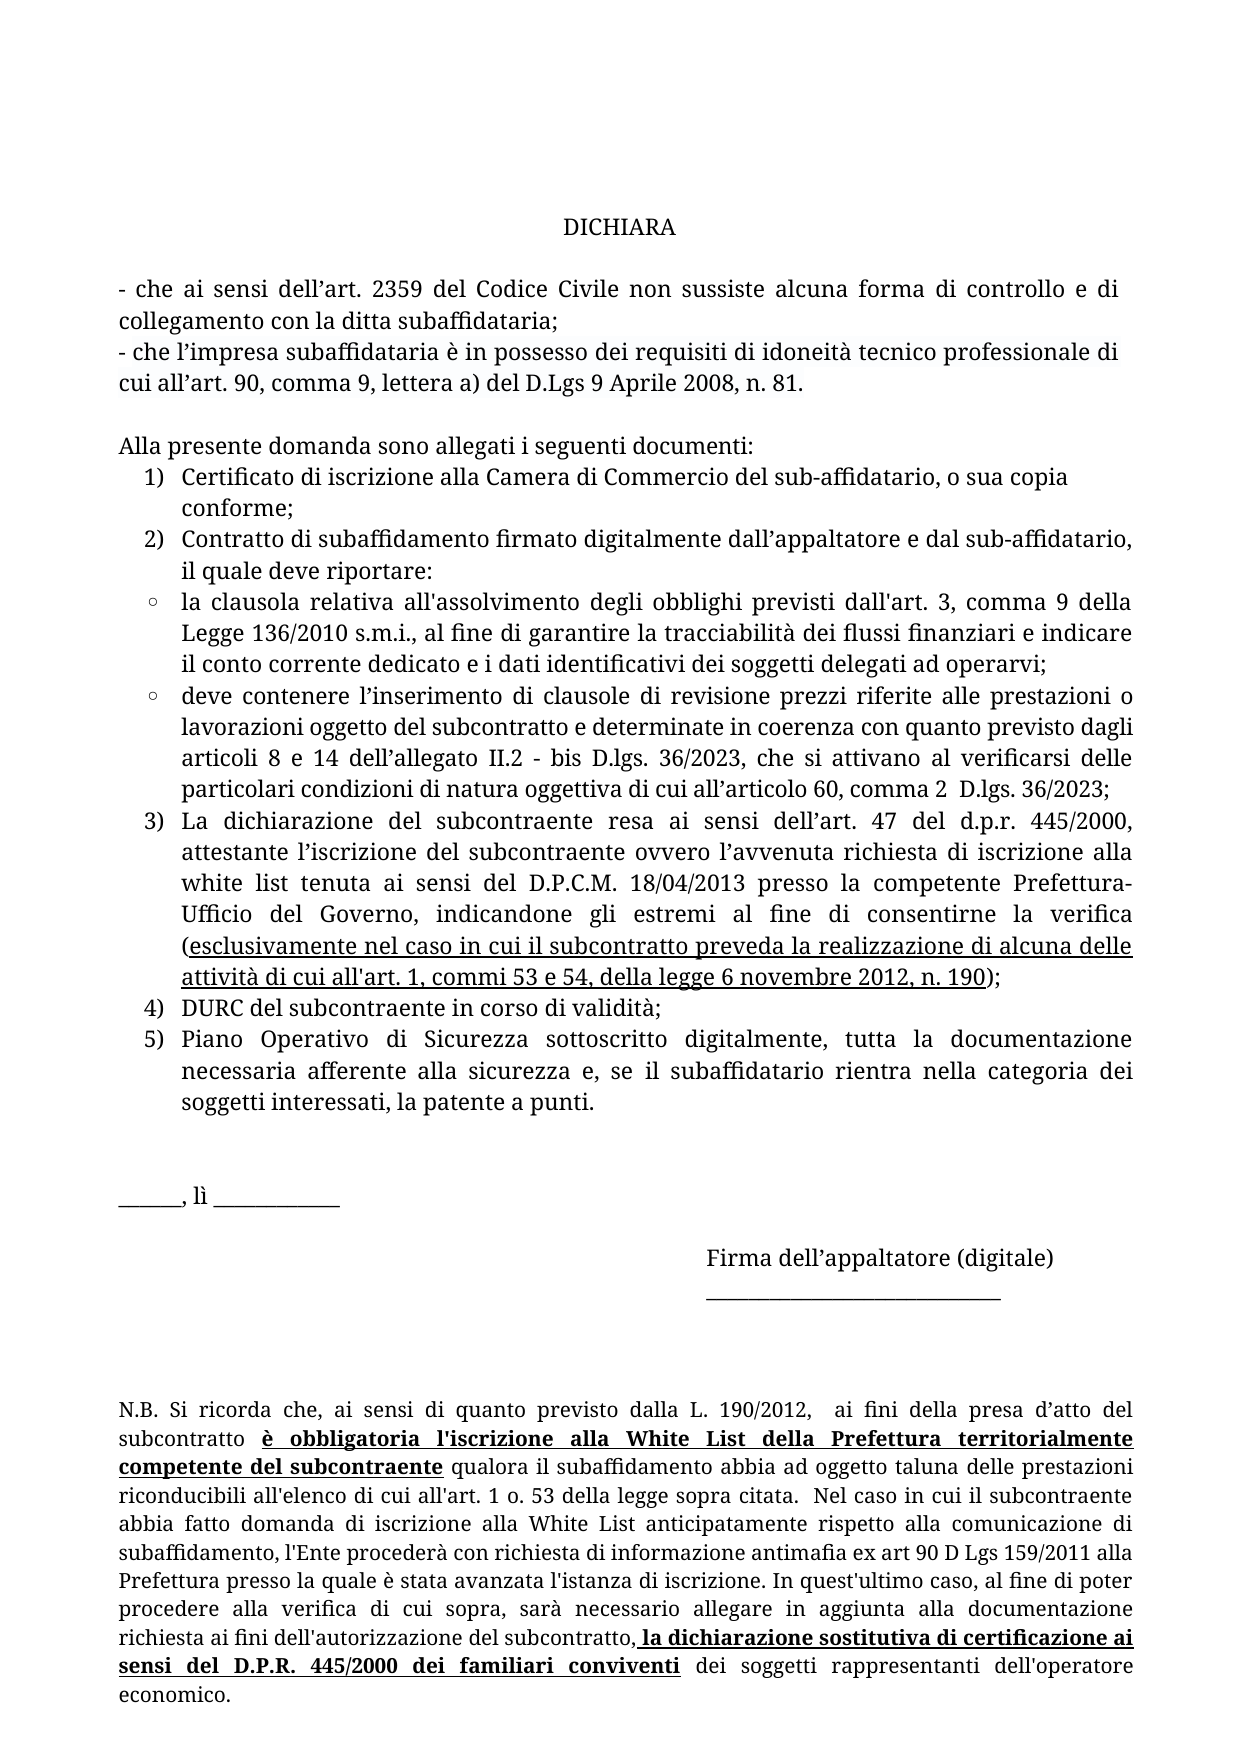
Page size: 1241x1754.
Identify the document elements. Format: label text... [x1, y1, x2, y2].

list Contratto di subaffidamento firmato digitalmente dall’appaltatore e dal sub-affidatario, il quale deve riportare: [144, 523, 1134, 586]
list Alla presente domanda sono allegati i seguenti documenti: [118, 429, 1121, 461]
text N.B. Si ricorda che, ai sensi di quanto previsto dalla L. 190/2012, ai fini della presa d’atto del subcontratto è obbligatoria l'iscrizione alla White List della Prefettura territorialmente competente del subcontraente qualora il subaffidamento abbia ad oggetto taluna delle prestazioni riconducibili all'elenco di cui all'art. 1 o. 53 della legge sopra citata. Nel caso in cui il subcontraente abbia fatto domanda di iscrizione alla White List anticipatamente rispetto alla comunicazione di subaffidamento, l'Ente procederà con richiesta di informazione antimafia ex art 90 D Lgs 159/2011 alla Prefettura presso la quale è stata avanzata l'istanza di iscrizione. In quest'ultimo caso, al fine di poter procedere alla verifica di cui sopra, sarà necessario allegare in aggiunta alla documentazione richiesta ai fini dell'autorizzazione del subcontratto, la dichiarazione sostitutiva di certificazione ai sensi del D.P.R. 445/2000 dei familiari conviventi dei soggetti rappresentanti dell'operatore economico. [118, 1396, 1134, 1708]
text Firma dell’appaltatore (digitale) [118, 1242, 1134, 1273]
list DICHIARA [118, 211, 1121, 242]
list La dichiarazione del subcontraente resa ai sensi dell’art. 47 del d.p.r. 445/2000, attestante l’iscrizione del subcontraente ovvero l’avvenuta richiesta di iscrizione alla white list tenuta ai sensi del D.P.C.M. 18/04/2013 presso la competente Prefettura-Ufficio del Governo, indicandone gli estremi al fine di consentirne la verifica (esclusivamente nel caso in cui il subcontratto preveda la realizzazione di alcuna delle attività di cui all'art. 1, commi 53 e 54, della legge 6 novembre 2012, n. 190); [144, 804, 1134, 992]
list - che ai sensi dell’art. 2359 del Codice Civile non sussiste alcuna forma di controllo e di collegamento con la ditta subaffidataria; [118, 273, 1121, 336]
text ______, lì ____________ [118, 1179, 1134, 1211]
list la clausola relativa all'assolvimento degli obblighi previsti dall'art. 3, comma 9 della Legge 136/2010 s.m.i., al fine di garantire la tracciabilità dei flussi finanziari e indicare il conto corrente dedicato e i dati identificativi dei soggetti delegati ad operarvi; [144, 586, 1134, 679]
text ____________________________ [118, 1273, 1134, 1304]
list DURC del subcontraente in corso di validità; [144, 992, 1134, 1023]
list Certificato di iscrizione alla Camera di Commercio del sub-affidatario, o sua copia conforme; [144, 461, 1134, 523]
list Piano Operativo di Sicurezza sottoscritto digitalmente, tutta la documentazione necessaria afferente alla sicurezza e, se il subaffidatario rientra nella categoria dei soggetti interessati, la patente a punti. [144, 1023, 1134, 1117]
list deve contenere l’inserimento di clausole di revisione prezzi riferite alle prestazioni o lavorazioni oggetto del subcontratto e determinate in coerenza con quanto previsto dagli articoli 8 e 14 dell’allegato II.2 - bis D.lgs. 36/2023, che si attivano al verificarsi delle particolari condizioni di natura oggettiva di cui all’articolo 60, comma 2 D.lgs. 36/2023; [144, 679, 1134, 804]
list - che l’impresa subaffidataria è in possesso dei requisiti di idoneità tecnico professionale di cui all’art. 90, comma 9, lettera a) del D.Lgs 9 Aprile 2008, n. 81. [118, 336, 1121, 398]
